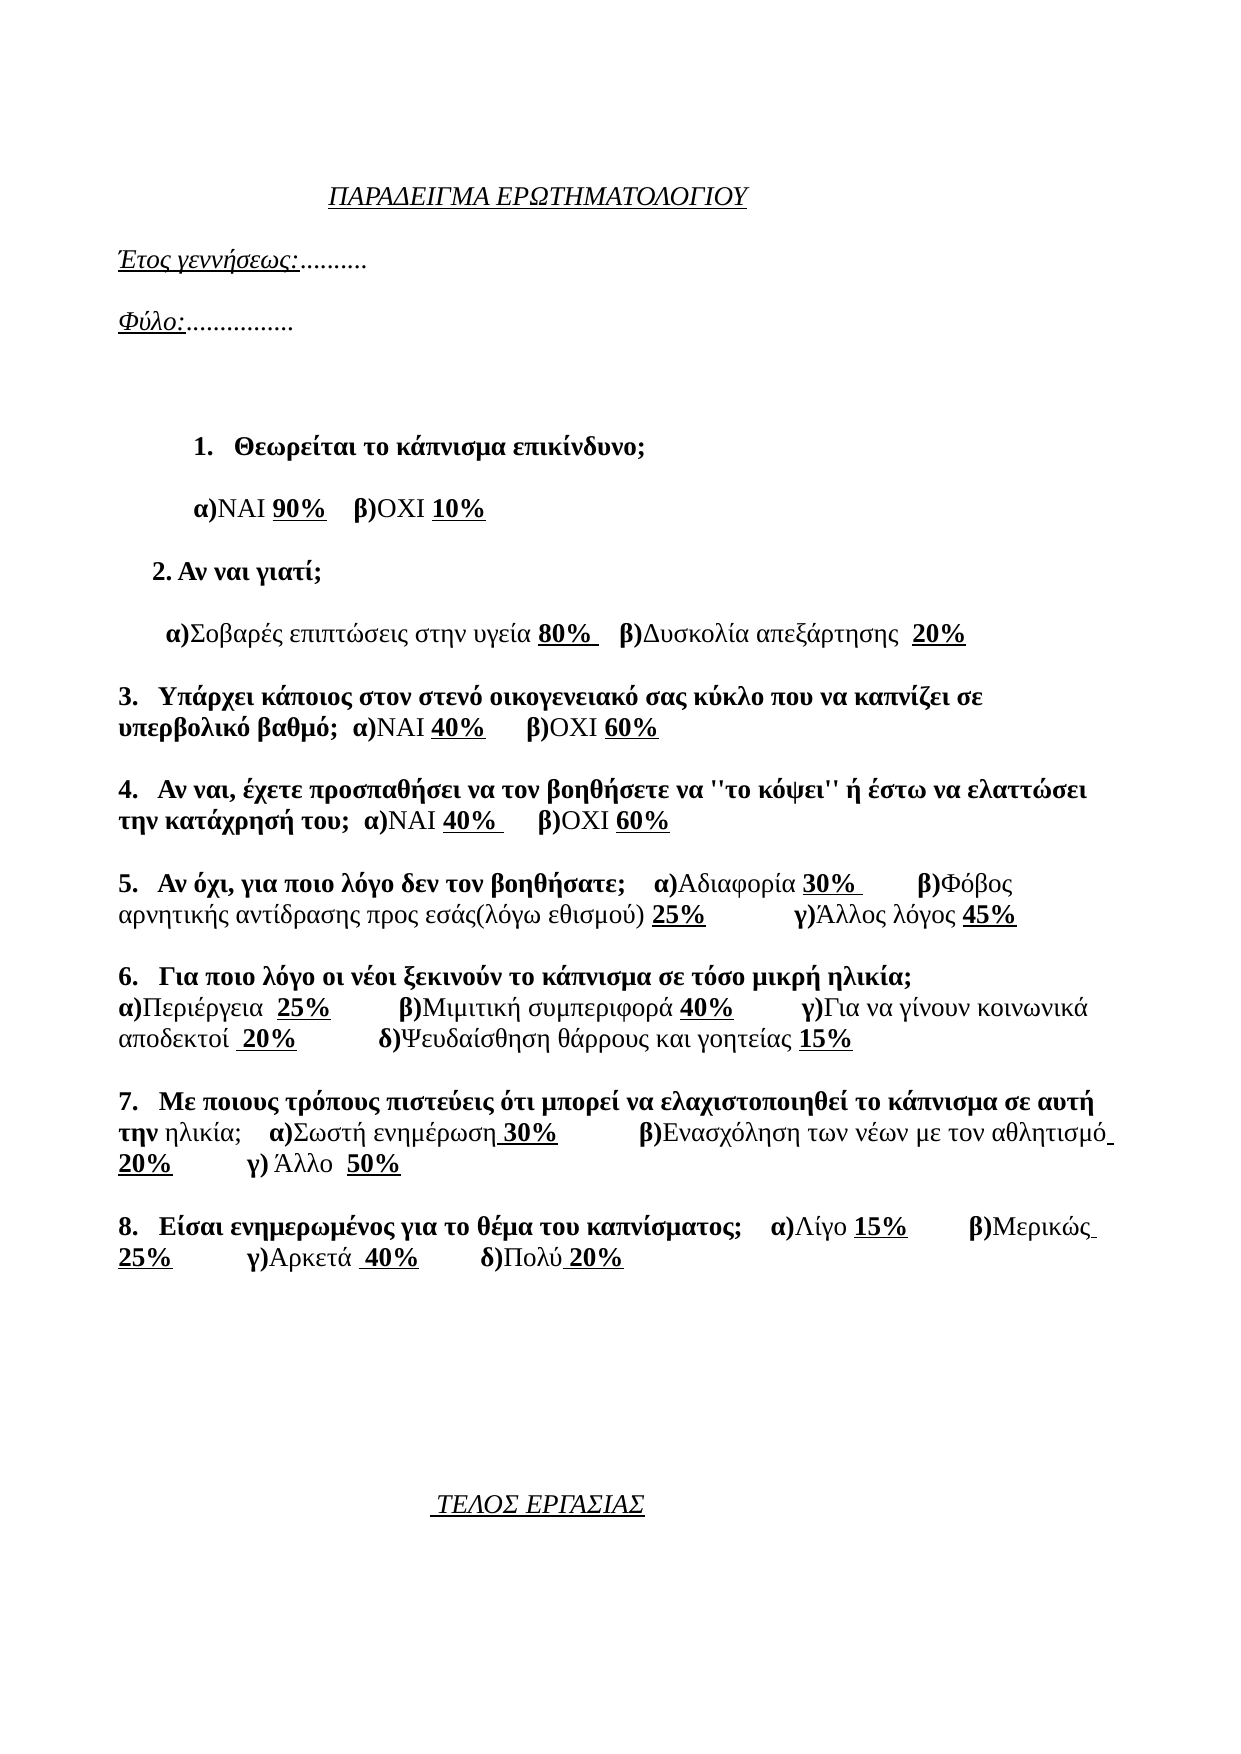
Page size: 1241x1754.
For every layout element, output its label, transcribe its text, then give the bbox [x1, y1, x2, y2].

text 6. Για ποιο λόγο οι νέοι ξεκινούν το κάπνισμα σε τόσο μικρή ηλικία; α)Περιέργεια 25% β)Μιμιτική συμπεριφορά 40% γ)Για να γίνουν κοινωνικά αποδεκτοί 20% δ)Ψευδαίσθηση θάρρους και γοητείας 15% [118, 960, 1122, 1054]
list α)ΝΑΙ 90% β)ΟΧΙ 10% [156, 492, 1122, 524]
text ΤΕΛΟΣ ΕΡΓΑΣΙΑΣ [118, 1488, 1122, 1519]
text ΠΑΡΑΔΕΙΓΜΑ ΕΡΩΤΗΜΑΤΟΛΟΓΙΟΥ [118, 181, 1122, 212]
list 1. Θεωρείται το κάπνισμα επικίνδυνο; [156, 430, 1122, 461]
text α)Σοβαρές επιπτώσεις στην υγεία 80% β)Δυσκολία απεξάρτησης 20% [118, 617, 1122, 648]
text Φύλο:................ [118, 305, 1122, 336]
text 7. Με ποιους τρόπους πιστεύεις ότι μπορεί να ελαχιστοποιηθεί το κάπνισμα σε αυτή την ηλικία; α)Σωστή ενημέρωση 30% β)Ενασχόληση των νέων με τον αθλητισμό 20% γ) Άλλο 50% [118, 1085, 1122, 1178]
text 4. Αν ναι, έχετε προσπαθήσει να τον βοηθήσετε να ''το κόψει'' ή έστω να ελαττώσει την κατάχρησή του; α)ΝΑΙ 40% β)ΟΧΙ 60% [118, 773, 1122, 836]
text 3. Υπάρχει κάποιος στον στενό οικογενειακό σας κύκλο που να καπνίζει σε υπερβολικό βαθμό; α)ΝΑΙ 40% β)ΟΧΙ 60% [118, 680, 1122, 742]
text 8. Είσαι ενημερωμένος για το θέμα του καπνίσματος; α)Λίγο 15% β)Μερικώς 25% γ)Αρκετά 40% δ)Πολύ 20% [118, 1210, 1122, 1272]
text 5. Αν όχι, για ποιο λόγο δεν τον βοηθήσατε; α)Αδιαφορία 30% β)Φόβος αρνητικής αντίδρασης προς εσάς(λόγω εθισμού) 25% γ)Άλλος λόγος 45% [118, 867, 1122, 929]
text 2. Αν ναι γιατί; [118, 555, 1122, 586]
text Έτος γεννήσεως:.......... [118, 243, 1122, 274]
